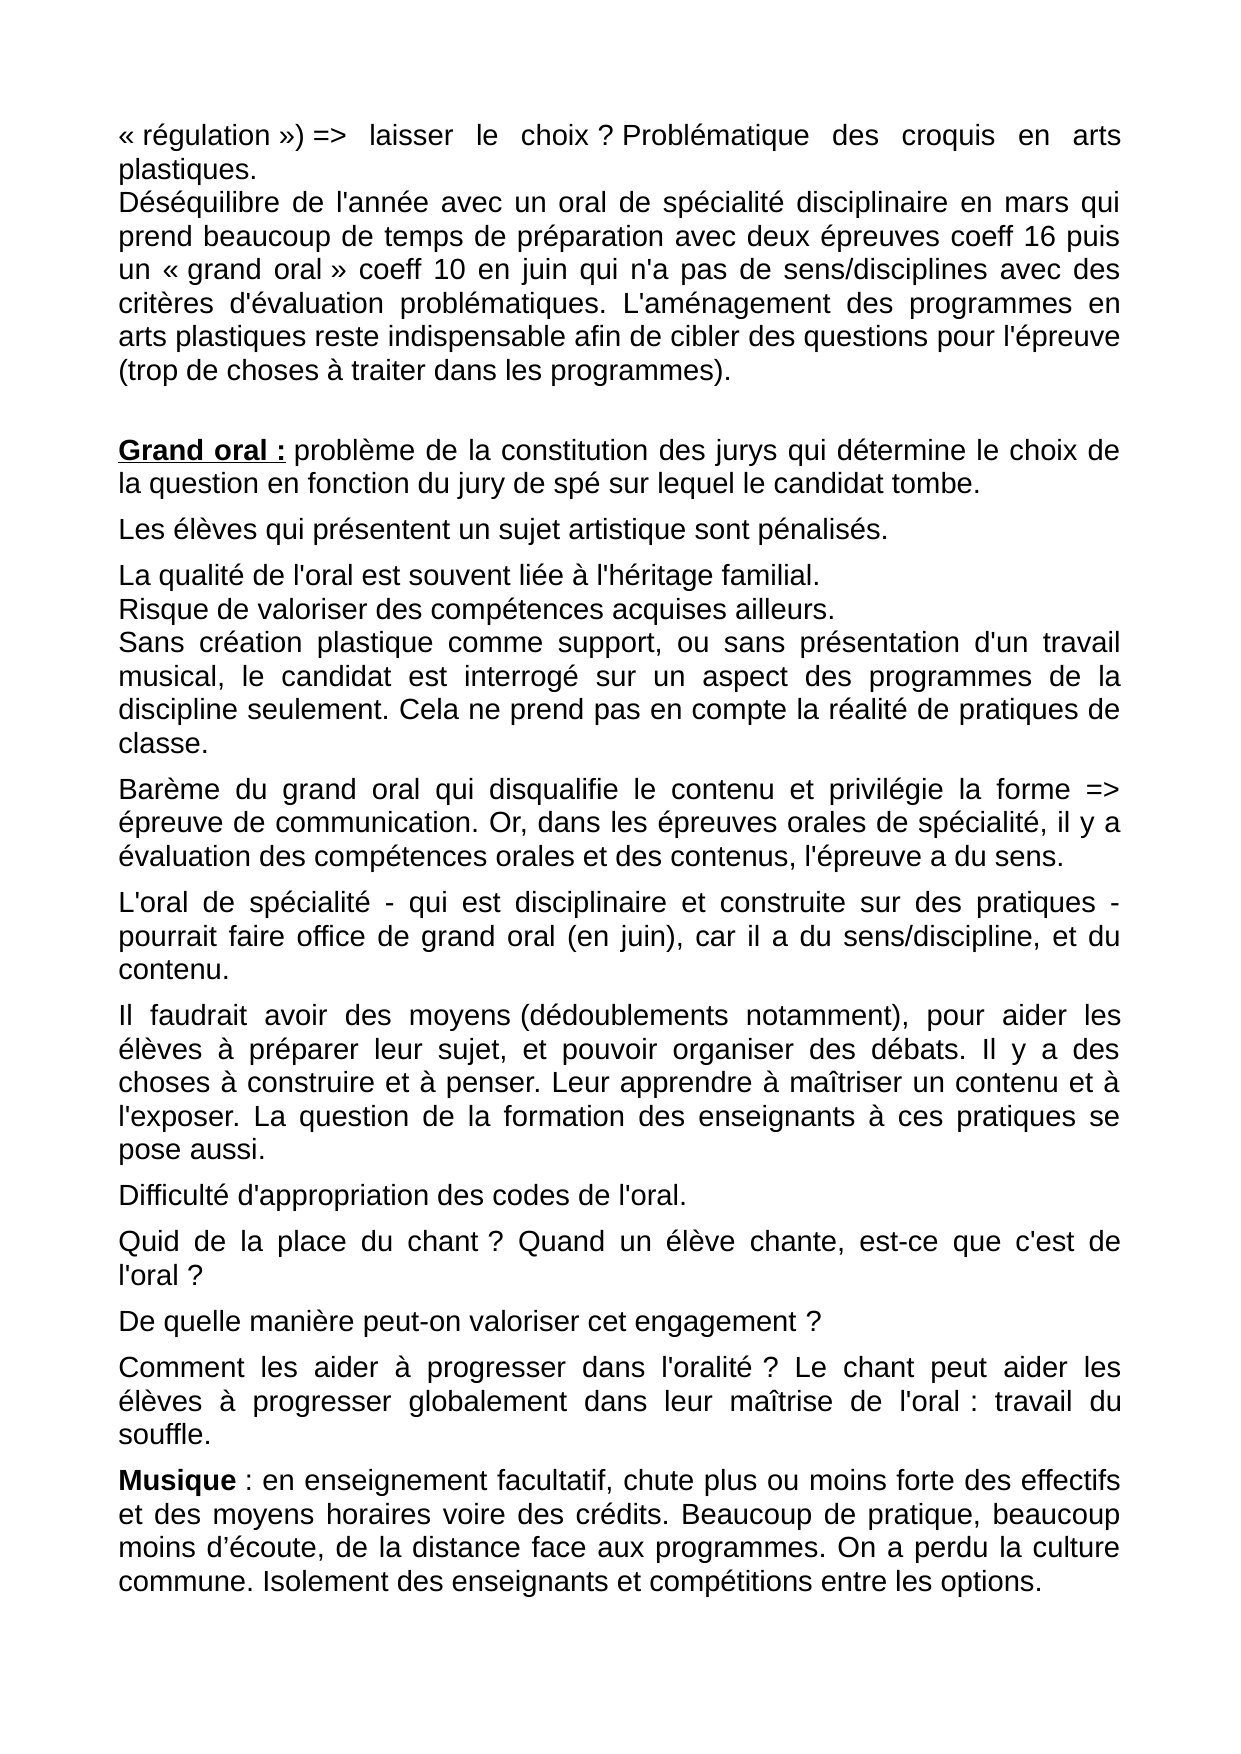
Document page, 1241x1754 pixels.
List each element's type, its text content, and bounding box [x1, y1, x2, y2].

text Difficulté d'appropriation des codes de l'oral. [118, 1178, 1122, 1212]
text Il faudrait avoir des moyens (dédoublements notamment), pour aider les élèves à préparer leur sujet, et pouvoir organiser des débats. Il y a des choses à construire et à penser. Leur apprendre à maîtriser un contenu et à l'exposer. La question de la formation des enseignants à ces pratiques se pose aussi. [118, 998, 1122, 1166]
text Quid de la place du chant ? Quand un élève chante, est-ce que c'est de l'oral ? [118, 1224, 1122, 1291]
text Déséquilibre de l'année avec un oral de spécialité disciplinaire en mars qui prend beaucoup de temps de préparation avec deux épreuves coeff 16 puis un « grand oral » coeff 10 en juin qui n'a pas de sens/disciplines avec des critères d'évaluation problématiques. L'aménagement des programmes en arts plastiques reste indispensable afin de cibler des questions pour l'épreuve (trop de choses à traiter dans les programmes). [118, 185, 1122, 386]
text Sans création plastique comme support, ou sans présentation d'un travail musical, le candidat est interrogé sur un aspect des programmes de la discipline seulement. Cela ne prend pas en compte la réalité de pratiques de classe. [118, 625, 1122, 759]
text Les élèves qui présentent un sujet artistique sont pénalisés. [118, 512, 1122, 546]
text Comment les aider à progresser dans l'oralité ? Le chant peut aider les élèves à progresser globalement dans leur maîtrise de l'oral : travail du souffle. [118, 1350, 1122, 1451]
text Musique : en enseignement facultatif, chute plus ou moins forte des effectifs et des moyens horaires voire des crédits. Beaucoup de pratique, beaucoup moins d’écoute, de la distance face aux programmes. On a perdu la culture commune. Isolement des enseignants et compétitions entre les options. [118, 1463, 1122, 1597]
text Barème du grand oral qui disqualifie le contenu et privilégie la forme => épreuve de communication. Or, dans les épreuves orales de spécialité, il y a évaluation des compétences orales et des contenus, l'épreuve a du sens. [118, 772, 1122, 872]
text « régulation ») => laisser le choix ? Problématique des croquis en arts plastiques. [118, 118, 1122, 185]
text L'oral de spécialité - qui est disciplinaire et construite sur des pratiques - pourrait faire office de grand oral (en juin), car il a du sens/discipline, et du contenu. [118, 885, 1122, 986]
text La qualité de l'oral est souvent liée à l'héritage familial. [118, 558, 1122, 592]
text Risque de valoriser des compétences acquises ailleurs. [118, 592, 1122, 625]
text Grand oral : problème de la constitution des jurys qui détermine le choix de la question en fonction du jury de spé sur lequel le candidat tombe. [118, 432, 1122, 499]
text De quelle manière peut-on valoriser cet engagement ? [118, 1304, 1122, 1337]
